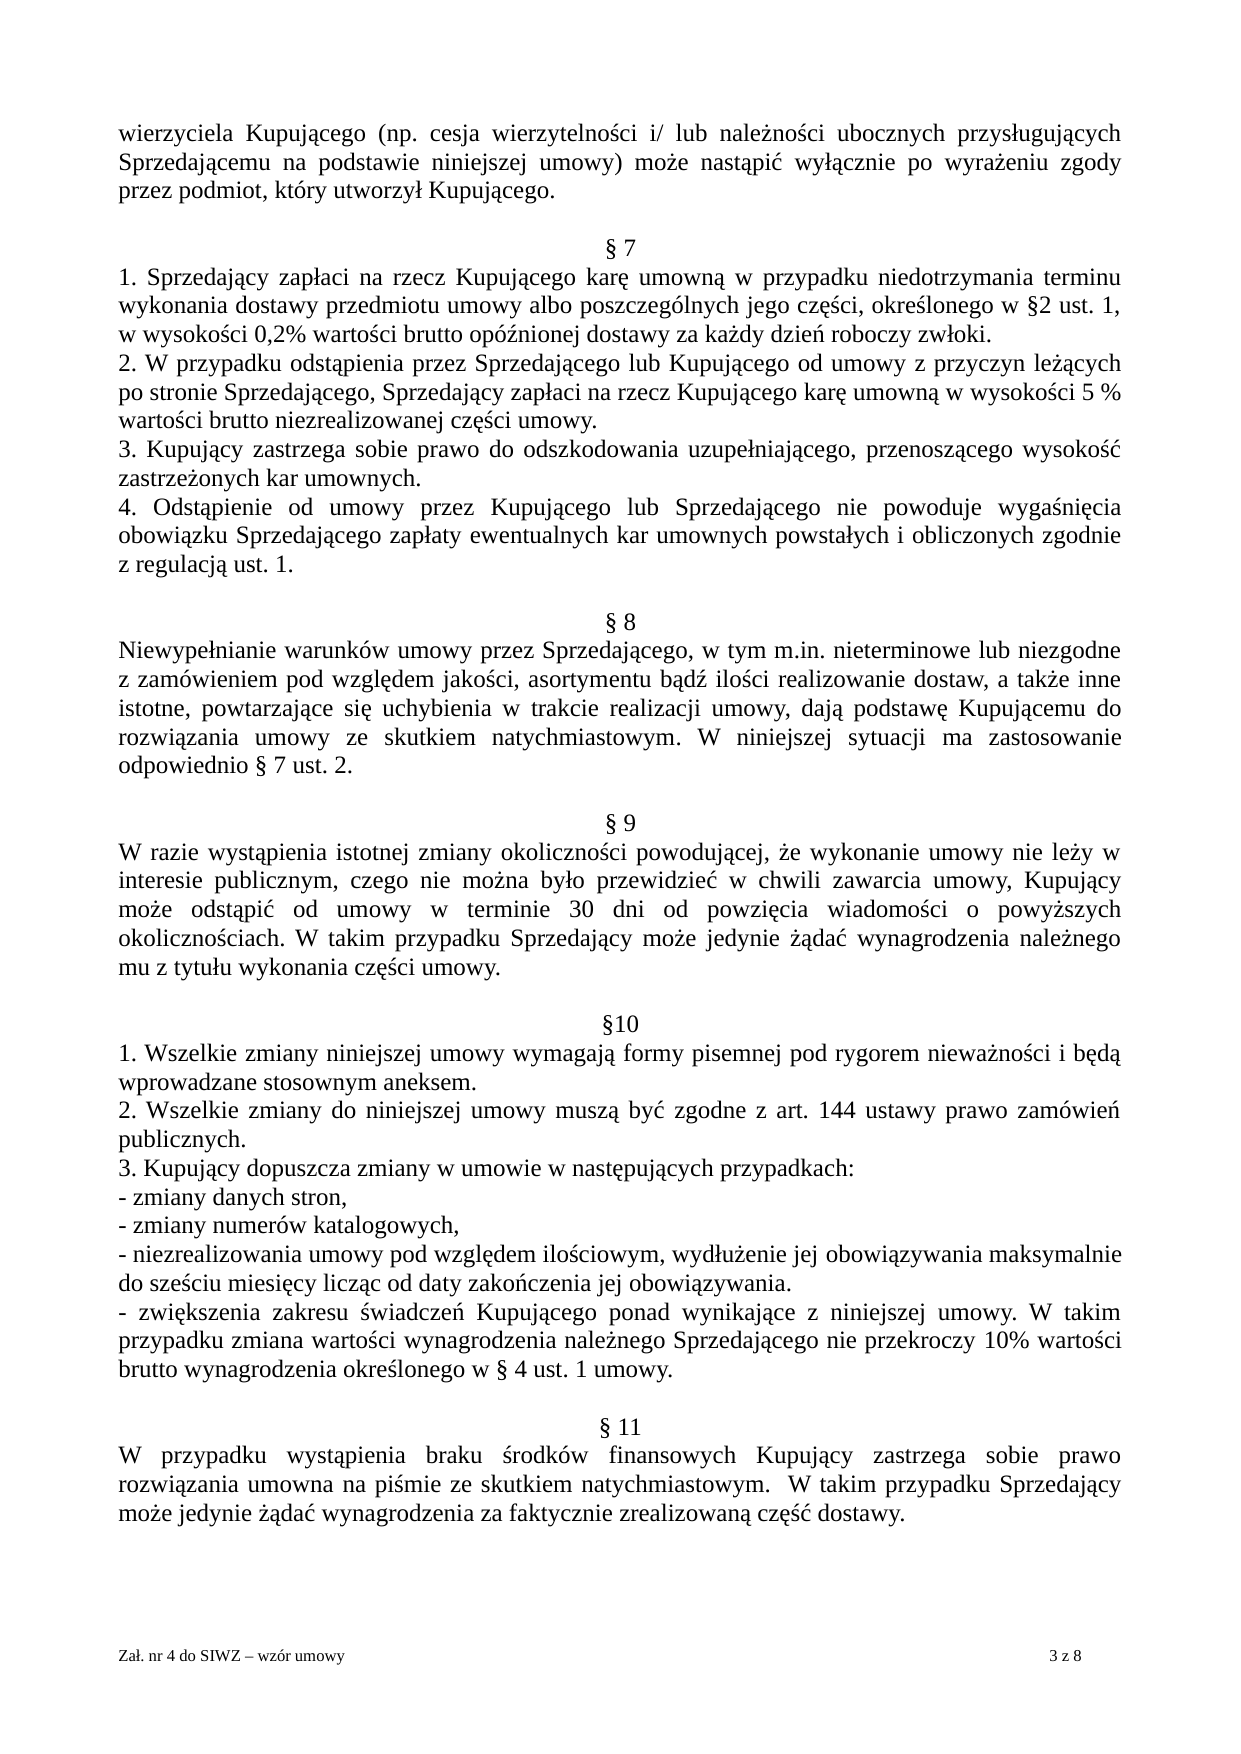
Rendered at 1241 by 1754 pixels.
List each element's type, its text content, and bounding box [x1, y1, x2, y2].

text - niezrealizowania umowy pod względem ilościowym, wydłużenie jej obowiązywania maksymalnie do sześciu miesięcy licząc od daty zakończenia jej obowiązywania. [118, 1239, 1122, 1297]
text 4. Odstąpienie od umowy przez Kupującego lub Sprzedającego nie powoduje wygaśnięcia obowiązku Sprzedającego zapłaty ewentualnych kar umownych powstałych i obliczonych zgodnie z regulacją ust. 1. [118, 492, 1122, 578]
text § 8 [118, 607, 1122, 636]
text 2. W przypadku odstąpienia przez Sprzedającego lub Kupującego od umowy z przyczyn leżących po stronie Sprzedającego, Sprzedający zapłaci na rzecz Kupującego karę umowną w wysokości 5 % wartości brutto niezrealizowanej części umowy. [118, 348, 1122, 434]
text wierzyciela Kupującego (np. cesja wierzytelności i/ lub należności ubocznych przysługujących Sprzedającemu na podstawie niniejszej umowy) może nastąpić wyłącznie po wyrażeniu zgody przez podmiot, który utworzył Kupującego. [118, 118, 1122, 204]
text Niewypełnianie warunków umowy przez Sprzedającego, w tym m.in. nieterminowe lub niezgodne z zamówieniem pod względem jakości, asortymentu bądź ilości realizowanie dostaw, a także inne istotne, powtarzające się uchybienia w trakcie realizacji umowy, dają podstawę Kupującemu do rozwiązania umowy ze skutkiem natychmiastowym. W niniejszej sytuacji ma zastosowanie odpowiednio § 7 ust. 2. [118, 636, 1122, 779]
text W przypadku wystąpienia braku środków finansowych Kupujący zastrzega sobie prawo rozwiązania umowna na piśmie ze skutkiem natychmiastowym. W takim przypadku Sprzedający może jedynie żądać wynagrodzenia za faktycznie zrealizowaną część dostawy. [118, 1441, 1122, 1527]
text 1. Wszelkie zmiany niniejszej umowy wymagają formy pisemnej pod rygorem nieważności i będą wprowadzane stosownym aneksem. [118, 1038, 1122, 1096]
text §10 [118, 1009, 1122, 1038]
text 3. Kupujący dopuszcza zmiany w umowie w następujących przypadkach: [118, 1153, 1122, 1182]
text 3. Kupujący zastrzega sobie prawo do odszkodowania uzupełniającego, przenoszącego wysokość zastrzeżonych kar umownych. [118, 434, 1122, 492]
text - zmiany danych stron, [118, 1182, 1122, 1211]
text W razie wystąpienia istotnej zmiany okoliczności powodującej, że wykonanie umowy nie leży w interesie publicznym, czego nie można było przewidzieć w chwili zawarcia umowy, Kupujący może odstąpić od umowy w terminie 30 dni od powzięcia wiadomości o powyższych okolicznościach. W takim przypadku Sprzedający może jedynie żądać wynagrodzenia należnego mu z tytułu wykonania części umowy. [118, 837, 1122, 981]
text - zmiany numerów katalogowych, [118, 1211, 1122, 1239]
text § 11 [118, 1412, 1122, 1441]
text - zwiększenia zakresu świadczeń Kupującego ponad wynikające z niniejszej umowy. W takim przypadku zmiana wartości wynagrodzenia należnego Sprzedającego nie przekroczy 10% wartości brutto wynagrodzenia określonego w § 4 ust. 1 umowy. [118, 1297, 1122, 1383]
text § 9 [118, 808, 1122, 837]
text 2. Wszelkie zmiany do niniejszej umowy muszą być zgodne z art. 144 ustawy prawo zamówień publicznych. [118, 1096, 1122, 1153]
text 1. Sprzedający zapłaci na rzecz Kupującego karę umowną w przypadku niedotrzymania terminu wykonania dostawy przedmiotu umowy albo poszczególnych jego części, określonego w §2 ust. 1, w wysokości 0,2% wartości brutto opóźnionej dostawy za każdy dzień roboczy zwłoki. [118, 262, 1122, 348]
text § 7 [118, 233, 1122, 262]
